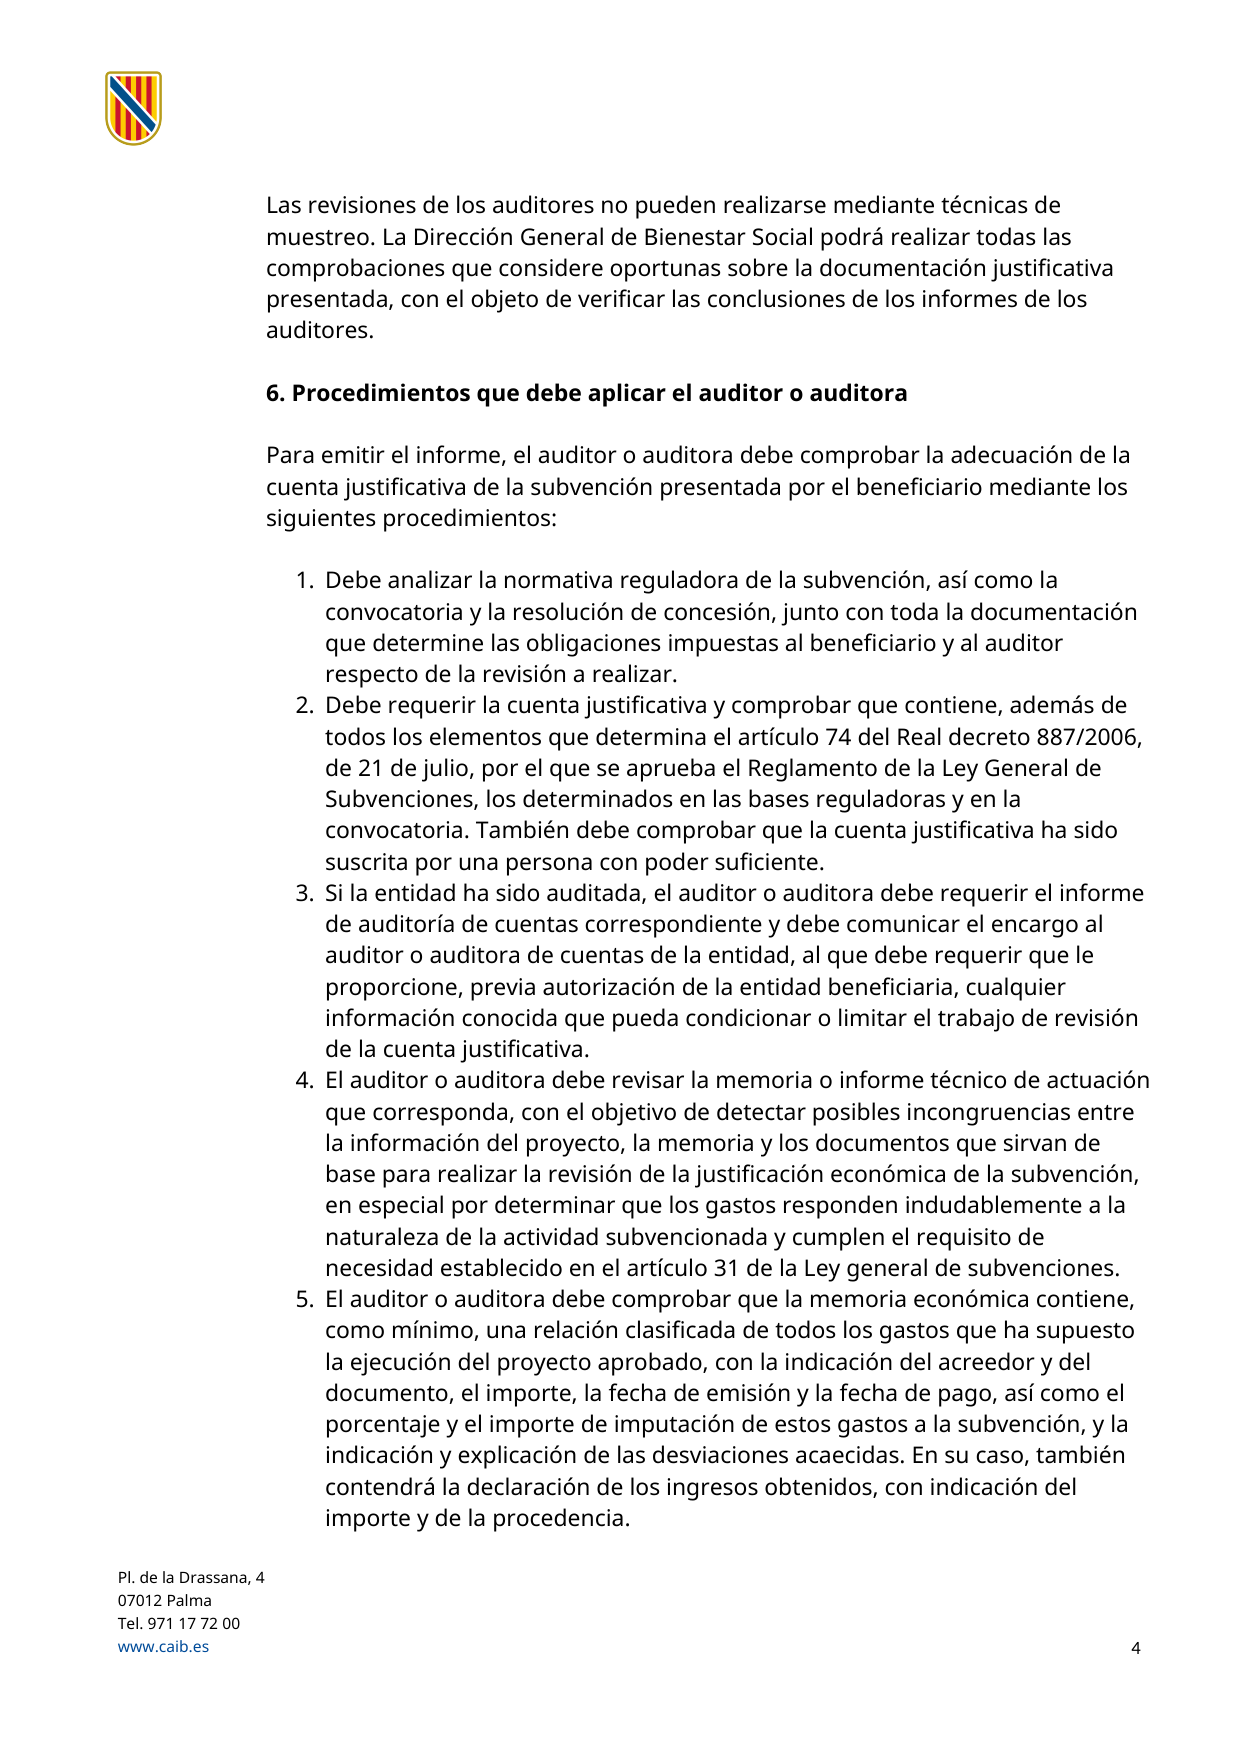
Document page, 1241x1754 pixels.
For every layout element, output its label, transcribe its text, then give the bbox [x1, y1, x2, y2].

list El auditor o auditora debe revisar la memoria o informe técnico de actuación que corresponda, con el objetivo de detectar posibles incongruencias entre la información del proyecto, la memoria y los documentos que sirvan de base para realizar la revisión de la justificación económica de la subvención, en especial por determinar que los gastos responden indudablemente a la naturaleza de la actividad subvencionada y cumplen el requisito de necesidad establecido en el artículo 31 de la Ley general de subvenciones. [295, 1064, 1152, 1283]
text 6. Procedimientos que debe aplicar el auditor o auditora [266, 377, 1152, 408]
list El auditor o auditora debe comprobar que la memoria económica contiene, como mínimo, una relación clasificada de todos los gastos que ha supuesto la ejecución del proyecto aprobado, con la indicación del acreedor y del documento, el importe, la fecha de emisión y la fecha de pago, así como el porcentaje y el importe de imputación de estos gastos a la subvención, y la indicación y explicación de las desviaciones acaecidas. En su caso, también contendrá la declaración de los ingresos obtenidos, con indicación del importe y de la procedencia. [295, 1283, 1152, 1533]
text Las revisiones de los auditores no pueden realizarse mediante técnicas de muestreo. La Dirección General de Bienestar Social podrá realizar todas las comprobaciones que considere oportunas sobre la documentación justificativa presentada, con el objeto de verificar las conclusiones de los informes de los auditores. [266, 189, 1152, 345]
list Si la entidad ha sido auditada, el auditor o auditora debe requerir el informe de auditoría de cuentas correspondiente y debe comunicar el encargo al auditor o auditora de cuentas de la entidad, al que debe requerir que le proporcione, previa autorización de la entidad beneficiaria, cualquier información conocida que pueda condicionar o limitar el trabajo de revisión de la cuenta justificativa. [295, 877, 1152, 1064]
list Debe requerir la cuenta justificativa y comprobar que contiene, además de todos los elementos que determina el artículo 74 del Real decreto 887/2006, de 21 de julio, por el que se aprueba el Reglamento de la Ley General de Subvenciones, los determinados en las bases reguladoras y en la convocatoria. También debe comprobar que la cuenta justificativa ha sido suscrita por una persona con poder suficiente. [295, 689, 1152, 877]
text Para emitir el informe, el auditor o auditora debe comprobar la adecuación de la cuenta justificativa de la subvención presentada por el beneficiario mediante los siguientes procedimientos: [266, 439, 1152, 533]
list Debe analizar la normativa reguladora de la subvención, así como la convocatoria y la resolución de concesión, junto con toda la documentación que determine las obligaciones impuestas al beneficiario y al auditor respecto de la revisión a realizar. [295, 564, 1152, 689]
picture [87, 43, 180, 174]
